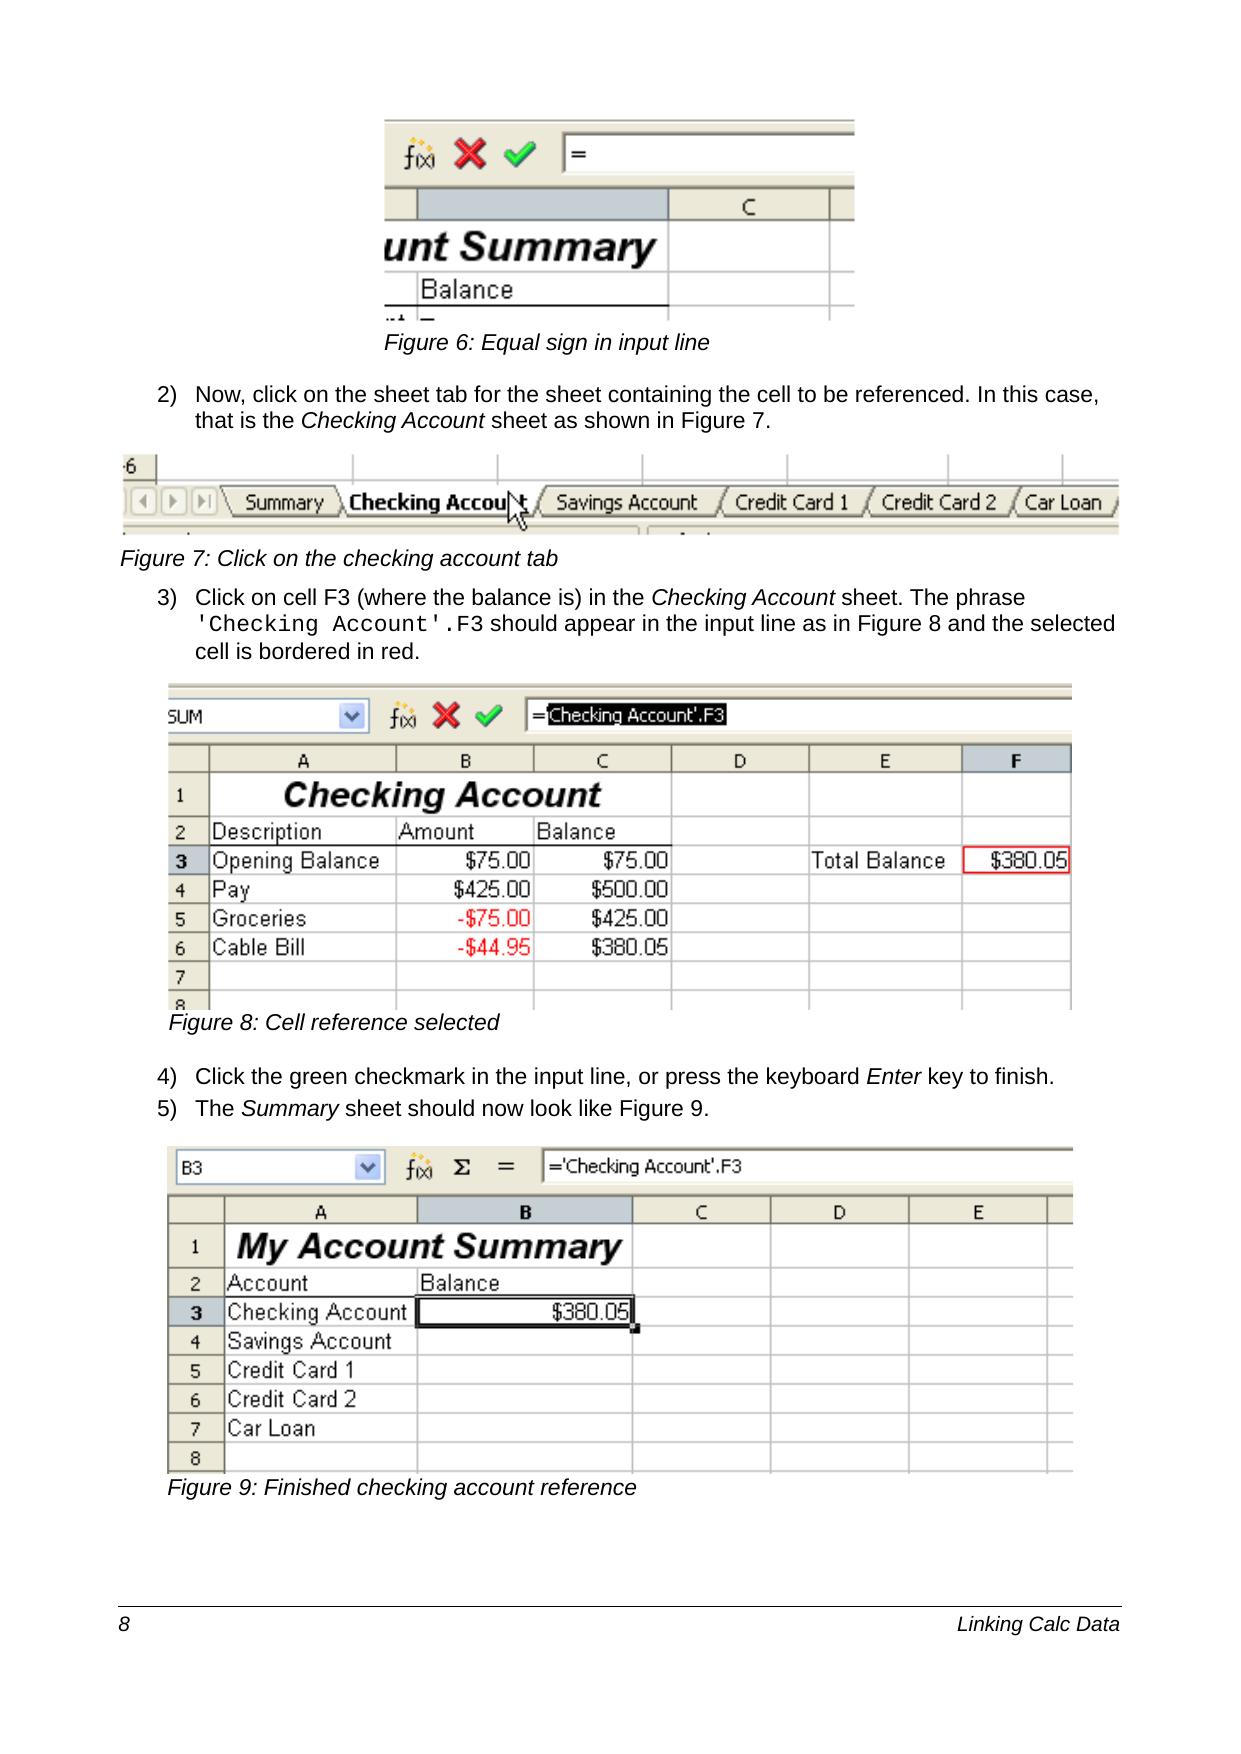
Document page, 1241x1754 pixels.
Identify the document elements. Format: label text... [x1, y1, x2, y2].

text Figure 6: Equal sign in input line [384, 329, 856, 355]
text Figure 9: Finished checking account reference [167, 1474, 1073, 1500]
picture [120, 452, 1121, 539]
list Click on cell F3 (where the balance is) in the Checking Account sheet. The phrase 'Checking Account'.F3 should appear in the input line as in Figure 8 and the selected cell is bordered in red. [177, 583, 1122, 664]
list Click the green checkmark in the input line, or press the keyboard Enter key to finish. [177, 1063, 1122, 1089]
list Now, click on the sheet tab for the sheet containing the cell to be referenced. In this case, that is the Checking Account sheet as shown in Figure 7. [177, 381, 1122, 433]
picture [168, 683, 1072, 1010]
picture [383, 118, 857, 323]
text Figure 8: Cell reference selected [168, 1010, 1072, 1036]
list The Summary sheet should now look like Figure 9. [177, 1095, 1122, 1122]
text Figure 7: Click on the checking account tab [120, 545, 1120, 571]
picture [167, 1146, 1074, 1474]
